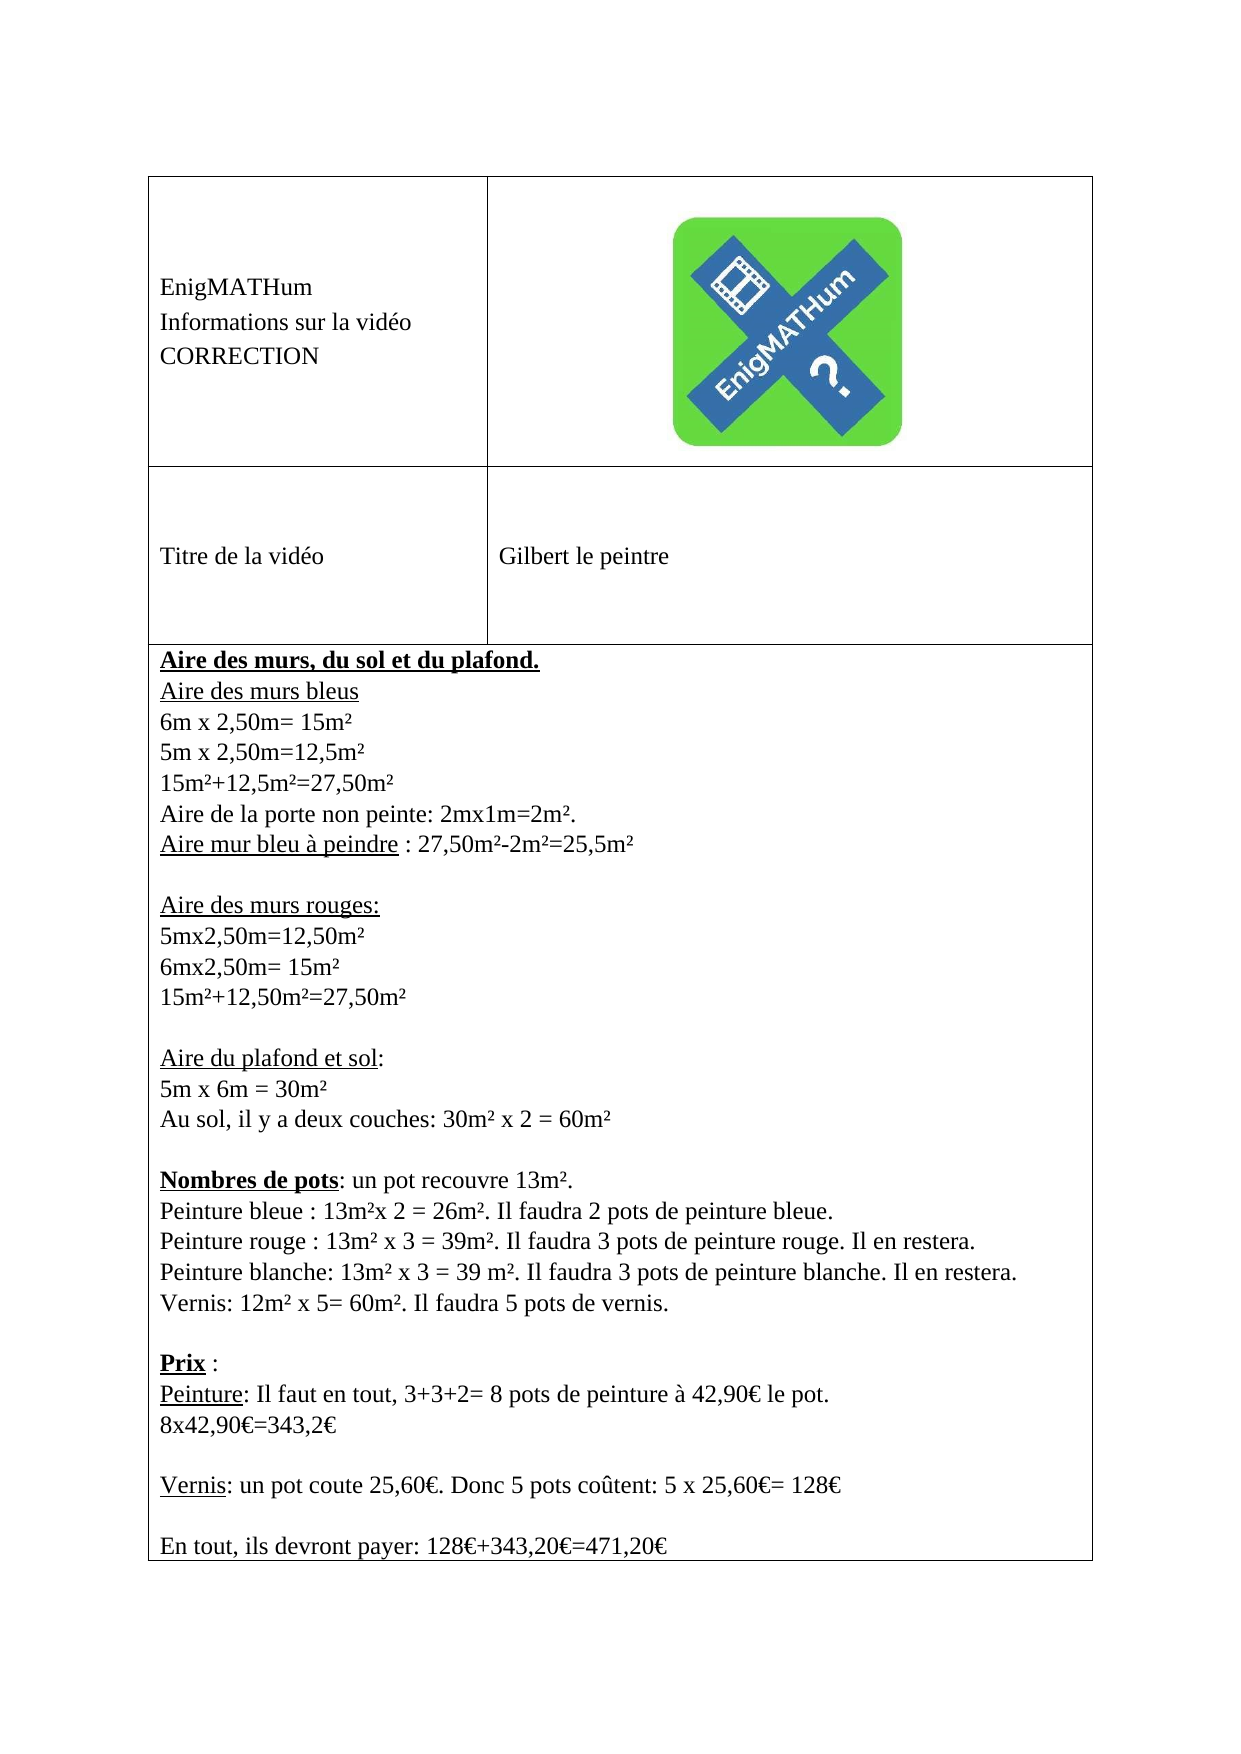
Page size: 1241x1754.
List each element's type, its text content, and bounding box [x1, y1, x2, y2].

table_cell Titre de la vidéo [149, 467, 487, 644]
table_cell Gilbert le peintre [488, 467, 1092, 644]
table_header EnigMATHum Informations sur la vidéo CORRECTION [149, 177, 487, 466]
picture [612, 200, 967, 466]
table_header [488, 177, 1092, 466]
table_cell Aire des murs, du sol et du plafond. Aire des murs bleus 6m x 2,50m= 15m² 5m x 2,50m=12,5m² 15m²+12,5m²=27,50m² Aire de la porte non peinte: 2mx1m=2m². Aire mur bleu à peindre : 27,50m²-2m²=25,5m² Aire des murs rouges: 5mx2,50m=12,50m² 6mx2,50m= 15m² 15m²+12,50m²=27,50m² Aire du plafond et sol: 5m x 6m = 30m² Au sol, il y a deux couches: 30m² x 2 = 60m² Nombres de pots: un pot recouvre 13m². Peinture bleue : 13m²x 2 = 26m². Il faudra 2 pots de peinture bleue. Peinture rouge : 13m² x 3 = 39m². Il faudra 3 pots de peinture rouge. Il en restera. Peinture blanche: 13m² x 3 = 39 m². Il faudra 3 pots de peinture blanche. Il en restera. Vernis: 12m² x 5= 60m². Il faudra 5 pots de vernis. Prix : Peinture: Il faut en tout, 3+3+2= 8 pots de peinture à 42,90€ le pot. 8x42,90€=343,2€ Vernis: un pot coute 25,60€. Donc 5 pots coûtent: 5 x 25,60€= 128€ En tout, ils devront payer: 128€+343,20€=471,20€ [149, 645, 1092, 1560]
